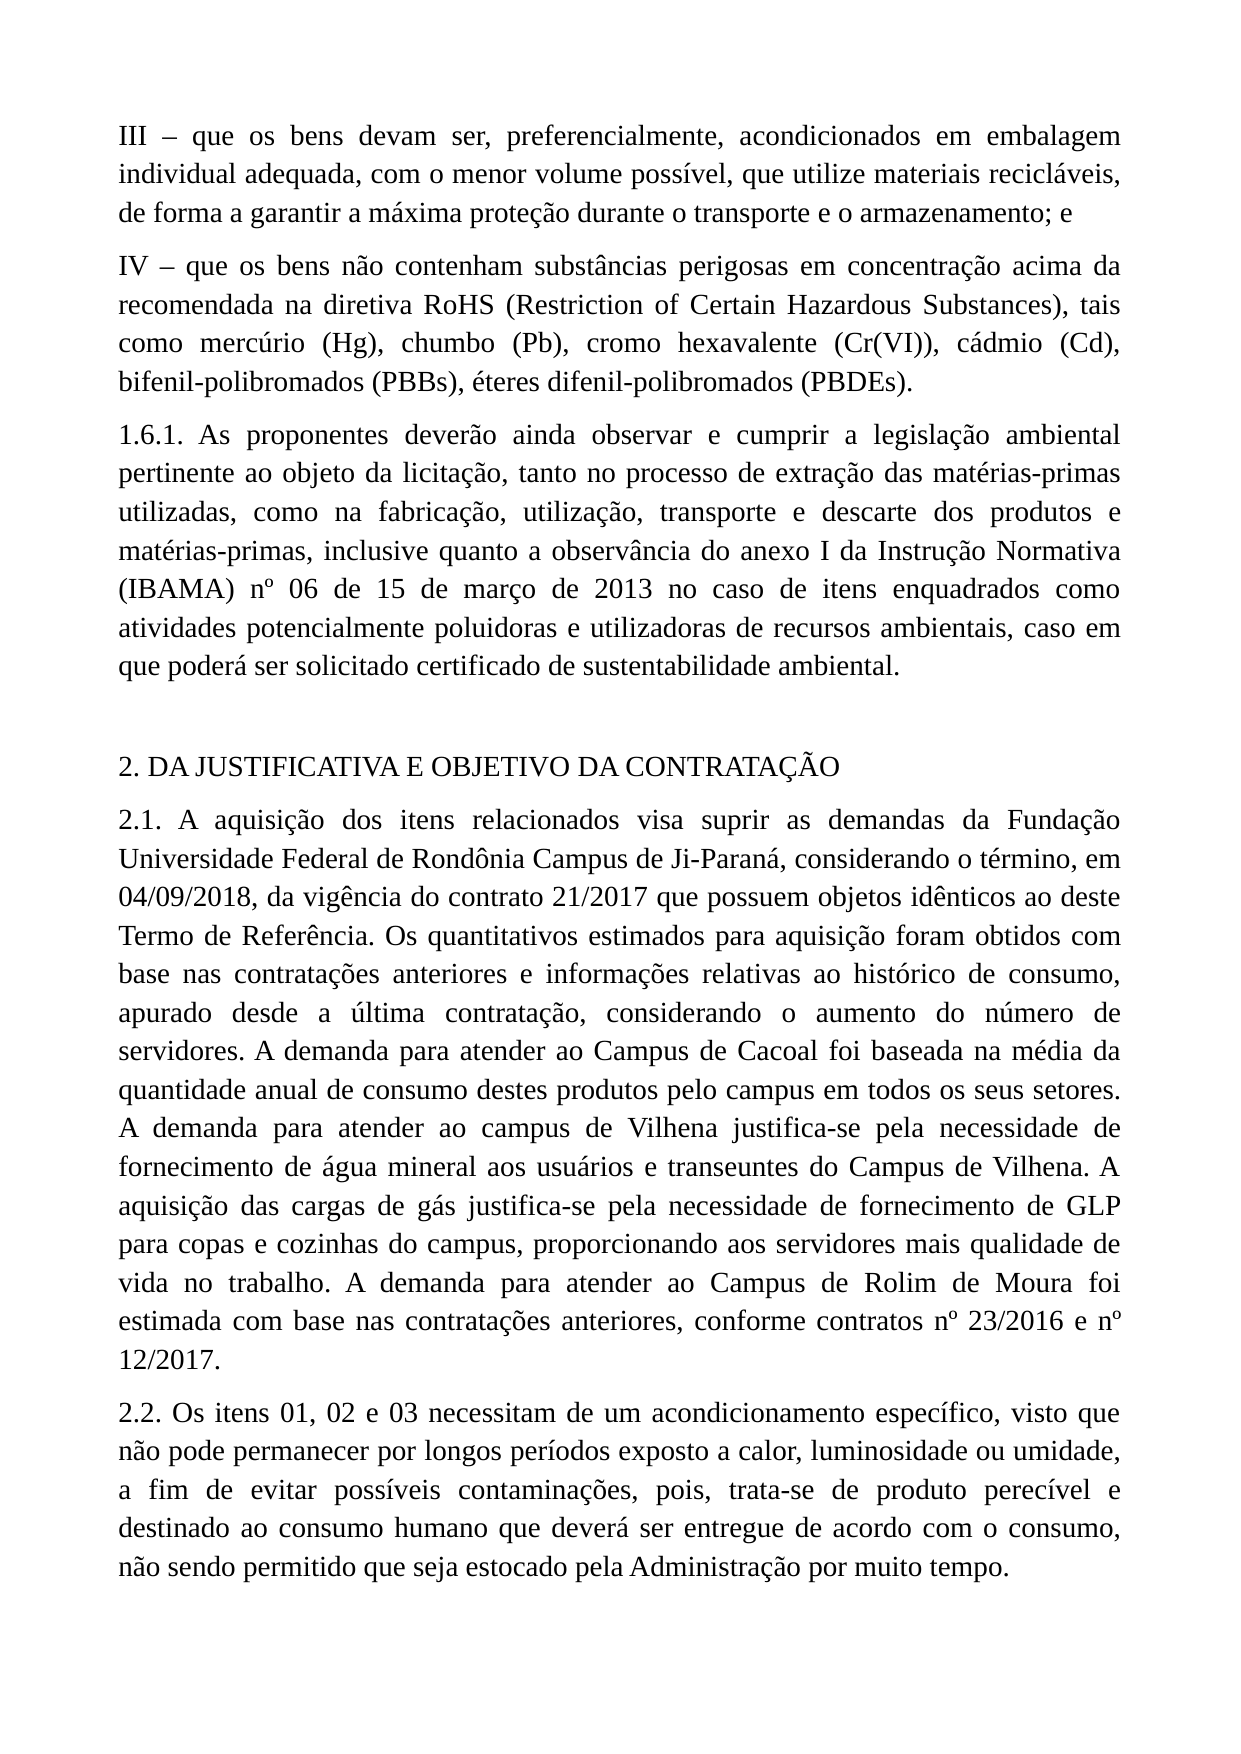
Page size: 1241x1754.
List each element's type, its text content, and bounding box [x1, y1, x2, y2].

text 2. DA JUSTIFICATIVA E OBJETIVO DA CONTRATAÇÃO [118, 749, 1122, 783]
text III – que os bens devam ser, preferencialmente, acondicionados em embalagem individual adequada, com o menor volume possível, que utilize materiais recicláveis, de forma a garantir a máxima proteção durante o transporte e o armazenamento; e [118, 118, 1122, 229]
text 2.2. Os itens 01, 02 e 03 necessitam de um acondicionamento específico, visto que não pode permanecer por longos períodos exposto a calor, luminosidade ou umidade, a fim de evitar possíveis contaminações, pois, trata-se de produto perecível e destinado ao consumo humano que deverá ser entregue de acordo com o consumo, não sendo permitido que seja estocado pela Administração por muito tempo. [118, 1395, 1122, 1583]
text 2.1. A aquisição dos itens relacionados visa suprir as demandas da Fundação Universidade Federal de Rondônia Campus de Ji-Paraná, considerando o término, em 04/09/2018, da vigência do contrato 21/2017 que possuem objetos idênticos ao deste Termo de Referência. Os quantitativos estimados para aquisição foram obtidos com base nas contratações anteriores e informações relativas ao histórico de consumo, apurado desde a última contratação, considerando o aumento do número de servidores. A demanda para atender ao Campus de Cacoal foi baseada na média da quantidade anual de consumo destes produtos pelo campus em todos os seus setores. A demanda para atender ao campus de Vilhena justifica-se pela necessidade de fornecimento de água mineral aos usuários e transeuntes do Campus de Vilhena. A aquisição das cargas de gás justifica-se pela necessidade de fornecimento de GLP para copas e cozinhas do campus, proporcionando aos servidores mais qualidade de vida no trabalho. A demanda para atender ao Campus de Rolim de Moura foi estimada com base nas contratações anteriores, conforme contratos nº 23/2016 e nº 12/2017. [118, 802, 1122, 1375]
text IV – que os bens não contenham substâncias perigosas em concentração acima da recomendada na diretiva RoHS (Restriction of Certain Hazardous Substances), tais como mercúrio (Hg), chumbo (Pb), cromo hexavalente (Cr(VI)), cádmio (Cd), bifenil-polibromados (PBBs), éteres difenil-polibromados (PBDEs). [118, 248, 1122, 397]
text 1.6.1. As proponentes deverão ainda observar e cumprir a legislação ambiental pertinente ao objeto da licitação, tanto no processo de extração das matérias-primas utilizadas, como na fabricação, utilização, transporte e descarte dos produtos e matérias-primas, inclusive quanto a observância do anexo I da Instrução Normativa (IBAMA) nº 06 de 15 de março de 2013 no caso de itens enquadrados como atividades potencialmente poluidoras e utilizadoras de recursos ambientais, caso em que poderá ser solicitado certificado de sustentabilidade ambiental. [118, 417, 1122, 682]
